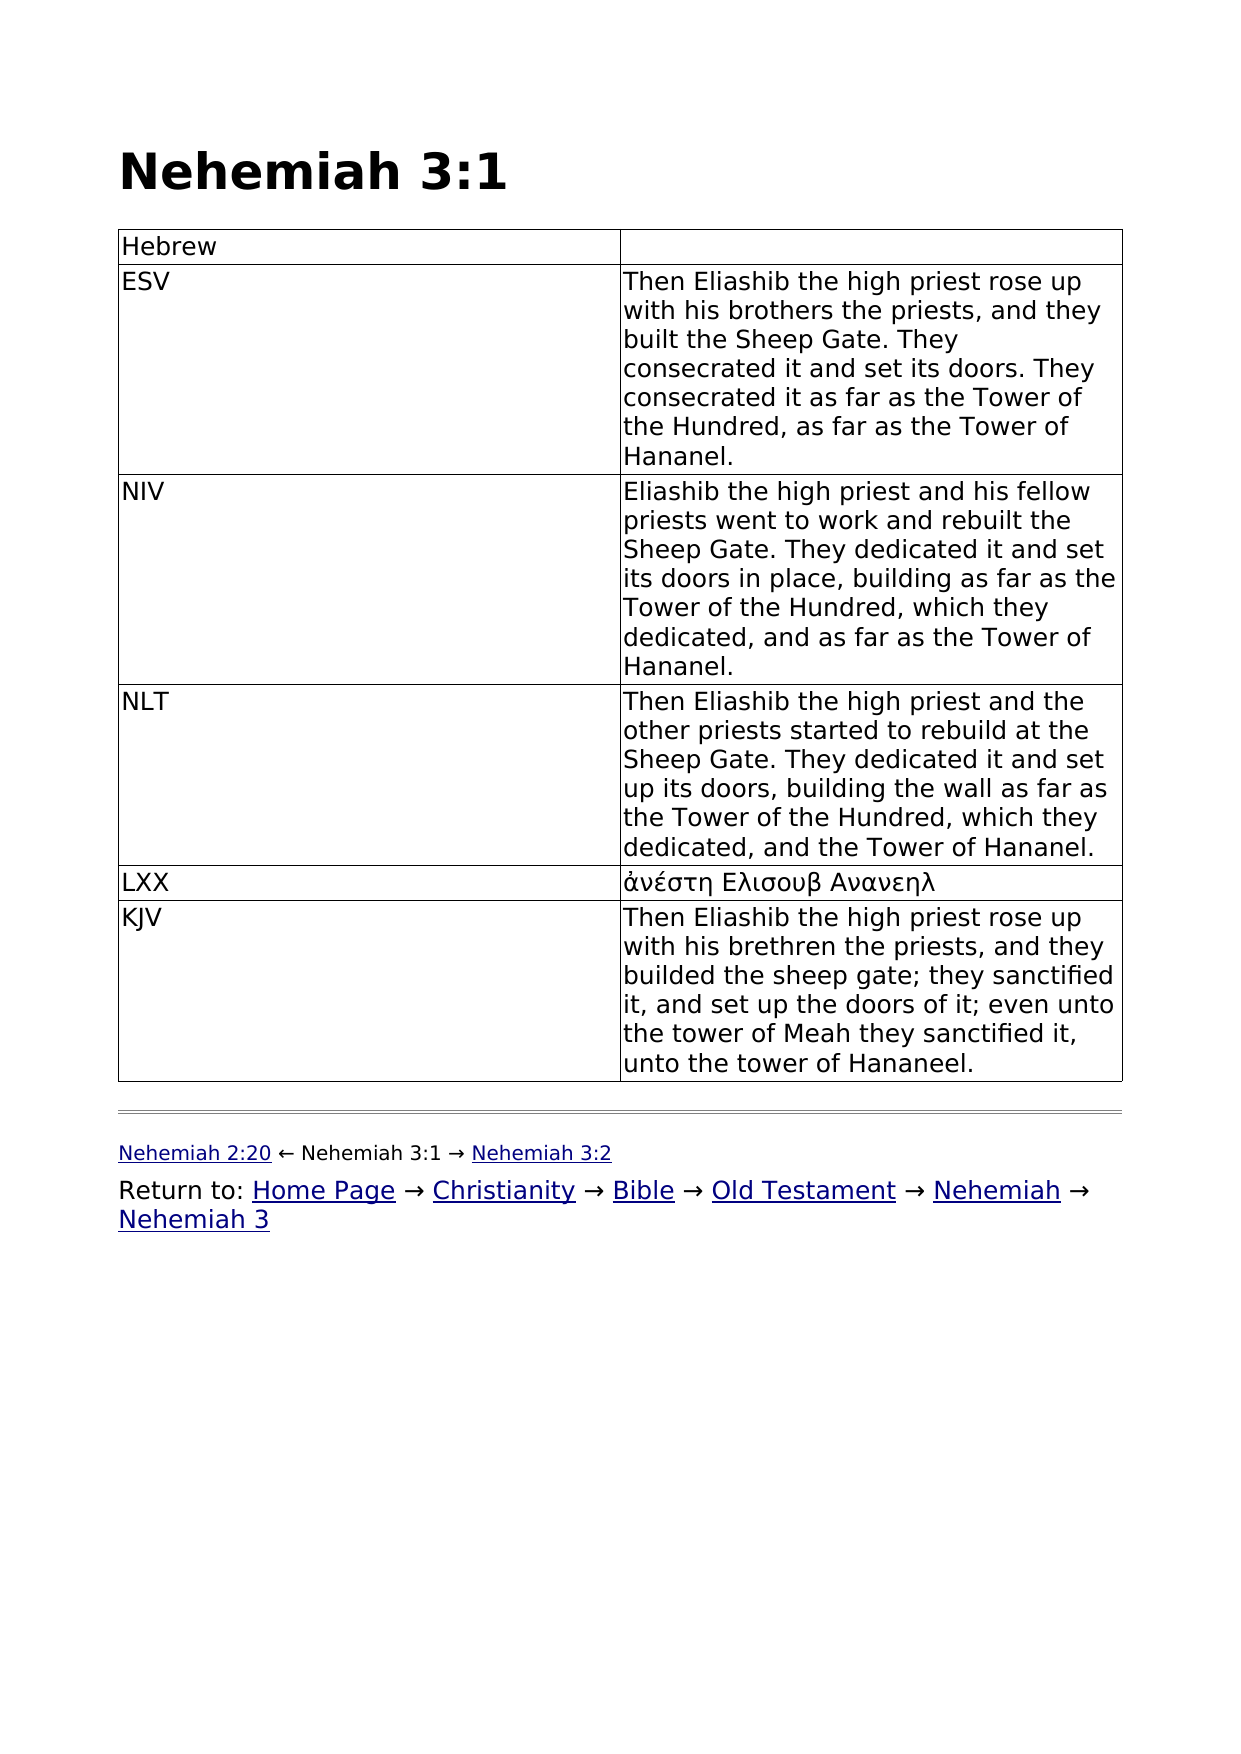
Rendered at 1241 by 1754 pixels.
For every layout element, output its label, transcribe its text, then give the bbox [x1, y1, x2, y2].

table_header [621, 230, 1122, 264]
table_cell Then Eliashib the high priest and the other priests started to rebuild at the Sheep Gate. They dedicated it and set up its doors, building the wall as far as the Tower of the Hundred, which they dedicated, and the Tower of Hananel. [621, 685, 1122, 865]
table_cell LXX [119, 866, 620, 900]
subtitle Nehemiah 3:1 [118, 143, 1122, 201]
text Return to: Home Page → Christianity → Bible → Old Testament → Nehemiah → Nehemiah 3 [118, 1176, 1122, 1234]
table_cell ESV [119, 265, 620, 474]
table_header Hebrew [119, 230, 620, 264]
table_cell KJV [119, 901, 620, 1081]
table_cell Then Eliashib the high priest rose up with his brethren the priests, and they builded the sheep gate; they sanctified it, and set up the doors of it; even unto the tower of Meah they sanctified it, unto the tower of Hananeel. [621, 901, 1122, 1081]
table_cell Then Eliashib the high priest rose up with his brothers the priests, and they built the Sheep Gate. They consecrated it and set its doors. They consecrated it as far as the Tower of the Hundred, as far as the Tower of Hananel. [621, 265, 1122, 474]
text Nehemiah 2:20 ← Nehemiah 3:1 → Nehemiah 3:2 [118, 1142, 1122, 1176]
table_cell Eliashib the high priest and his fellow priests went to work and rebuilt the Sheep Gate. They dedicated it and set its doors in place, building as far as the Tower of the Hundred, which they dedicated, and as far as the Tower of Hananel. [621, 475, 1122, 684]
table_cell NIV [119, 475, 620, 684]
table_cell NLT [119, 685, 620, 865]
table_cell ἀνέστη Ελισουβ Ανανεηλ [621, 866, 1122, 900]
